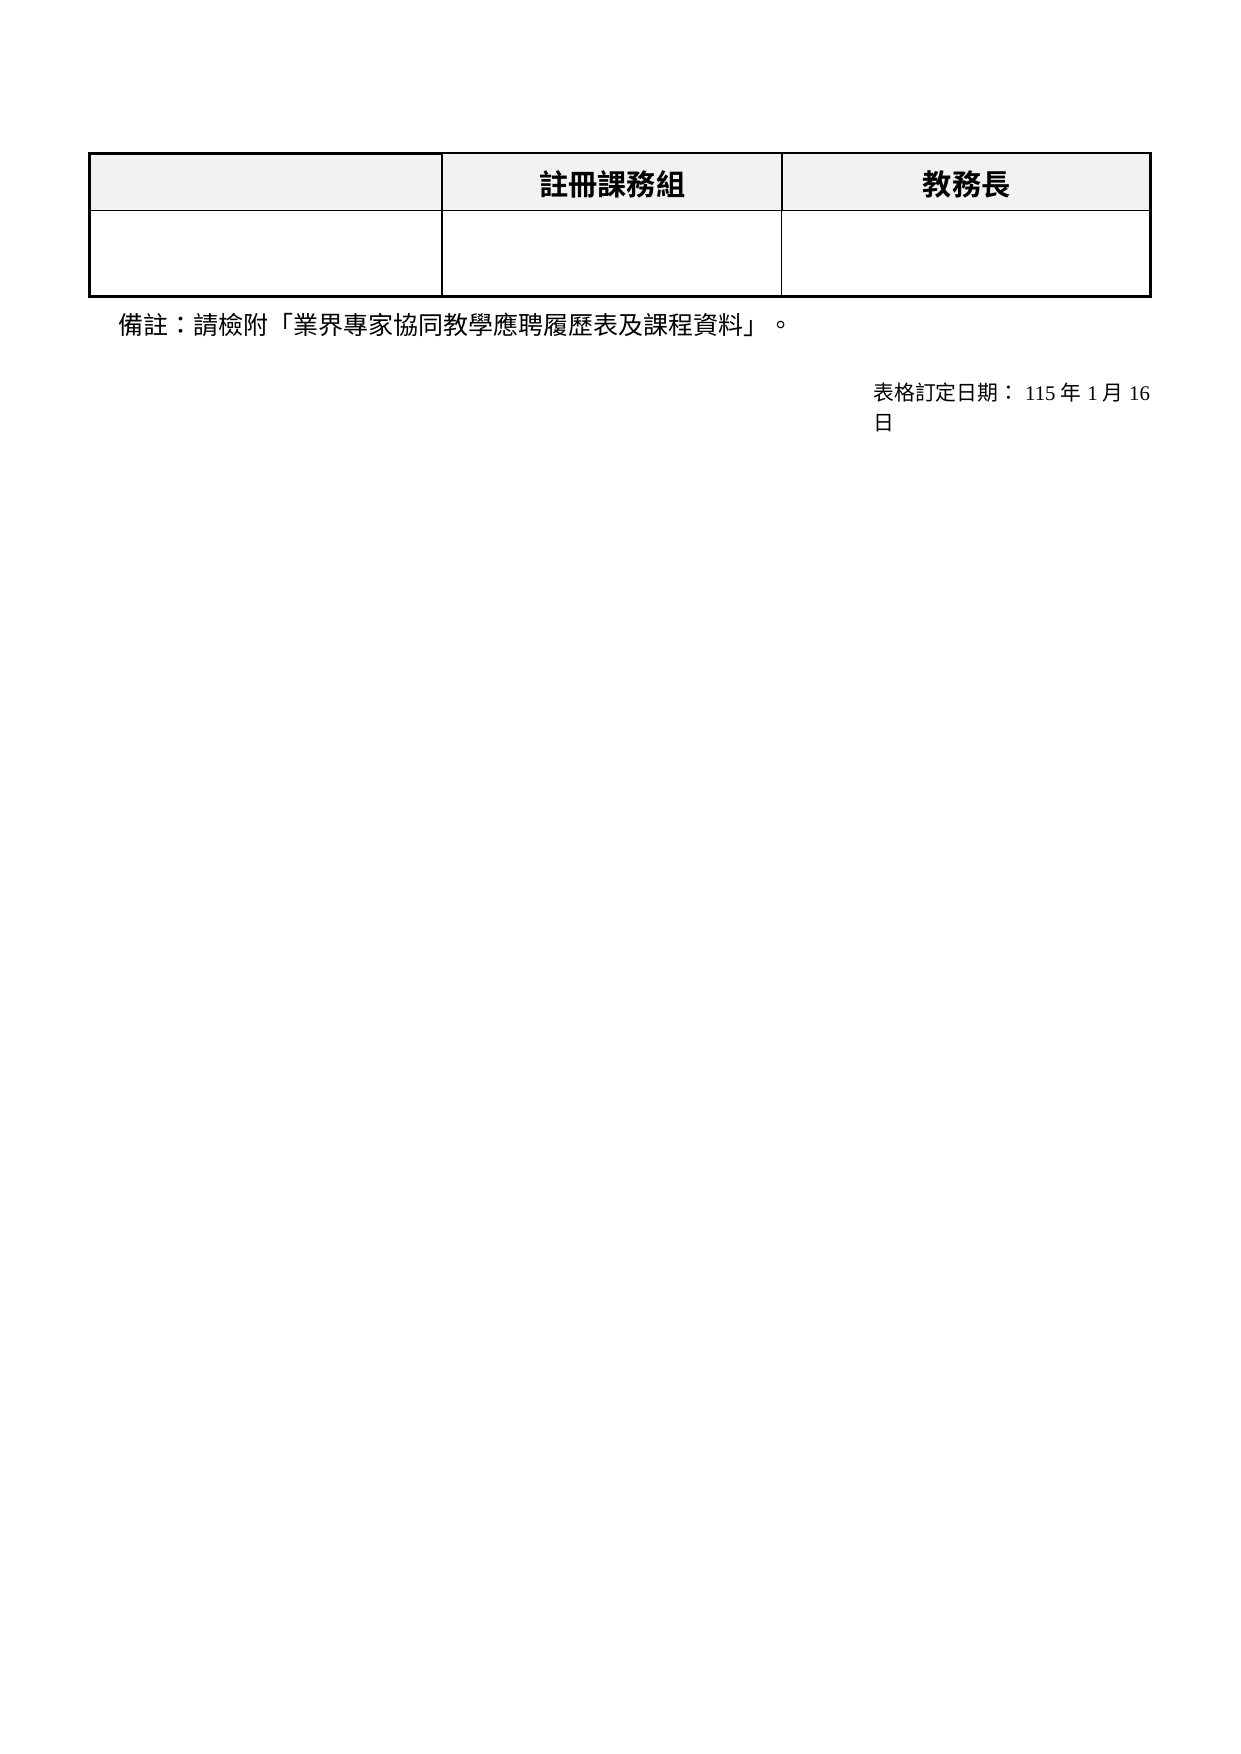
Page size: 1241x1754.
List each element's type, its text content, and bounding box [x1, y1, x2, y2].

table_cell [91, 211, 441, 295]
table_cell [91, 155, 441, 210]
table_cell [443, 211, 781, 295]
table_cell [782, 211, 1149, 295]
table_cell 教務長 [783, 154, 1149, 210]
text 備註：請檢附「業界專家協同教學應聘履歷表及課程資料」。 [118, 305, 1122, 342]
table_cell 註冊課務組 [443, 154, 781, 210]
